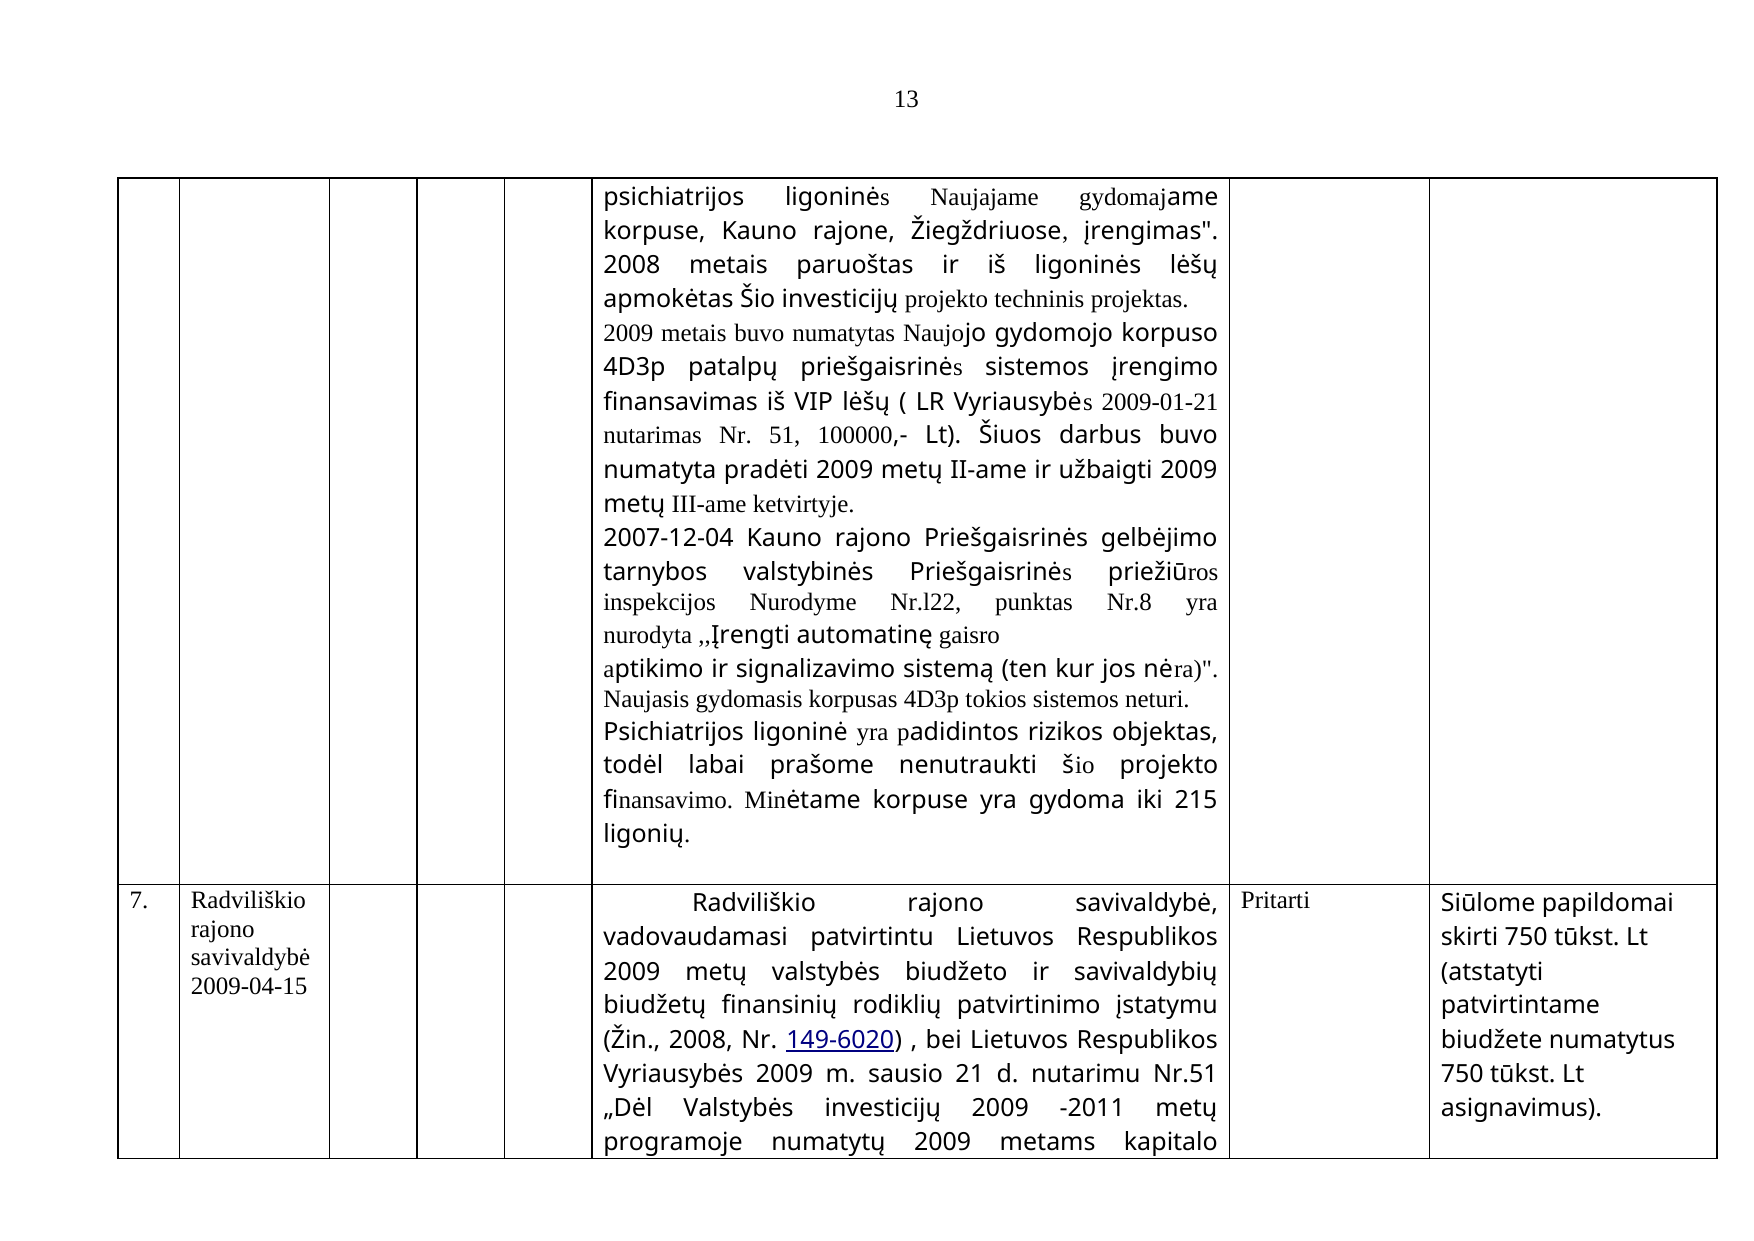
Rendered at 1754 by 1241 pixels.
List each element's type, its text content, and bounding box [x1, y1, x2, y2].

table_cell Radviliškio rajono savivaldybė, vadovaudamasi patvirtintu Lietuvos Respublikos 2009 metų valstybės biudžeto ir savivaldybių biudžetų finansinių rodiklių patvirtinimo įstatymu (Žin., 2008, Nr. 149-6020) , bei Lietuvos Respublikos Vyriausybės 2009 m. sausio 21 d. nutarimu Nr.51 „Dėl Valstybės investicijų 2009 -2011 metų programoje numatytų 2009 metams kapitalo [593, 885, 1229, 1157]
table_cell [330, 179, 416, 883]
table_cell psichiatrijos ligoninės Naujajame gydomajame korpuse, Kauno rajone, Žiegždriuose, įrengimas". 2008 metais paruoštas ir iš ligoninės lėšų apmokėtas Šio investicijų projekto techninis projektas. 2009 metais buvo numatytas Naujojo gydomojo korpuso 4D3p patalpų priešgaisrinės sistemos įrengimo finansavimas iš VIP lėšų ( LR Vyriausybės 2009-01-21 nutarimas Nr. 51, 100000,- Lt). Šiuos darbus buvo numatyta pradėti 2009 metų II-ame ir užbaigti 2009 metų III-ame ketvirtyje. 2007-12-04 Kauno rajono Priešgaisrinės gelbėjimo tarnybos valstybinės Priešgaisrinės priežiūros inspekcijos Nurodyme Nr.l22, punktas Nr.8 yra nurodyta ,,Įrengti automatinę gaisro aptikimo ir signalizavimo sistemą (ten kur jos nėra)". Naujasis gydomasis korpusas 4D3p tokios sistemos neturi. Psichiatrijos ligoninė yra padidintos rizikos objektas, todėl labai prašome nenutraukti šio projekto finansavimo. Minėtame korpuse yra gydoma iki 215 ligonių. [593, 179, 1229, 883]
table_cell [505, 885, 591, 1157]
table_cell Pritarti [1230, 885, 1429, 1157]
table_cell Radviliškio rajono savivaldybė 2009-04-15 [180, 885, 329, 1157]
table_cell [418, 885, 504, 1157]
table_cell [180, 179, 329, 883]
table_cell [1230, 179, 1429, 883]
table_cell [119, 179, 179, 883]
table_cell [418, 179, 504, 883]
table_cell [330, 885, 416, 1157]
table_cell 7. [119, 885, 179, 1157]
table_cell Siūlome papildomai skirti 750 tūkst. Lt (atstatyti patvirtintame biudžete numatytus 750 tūkst. Lt asignavimus). [1430, 885, 1716, 1157]
table_cell [1430, 179, 1716, 883]
table_cell [505, 179, 591, 883]
